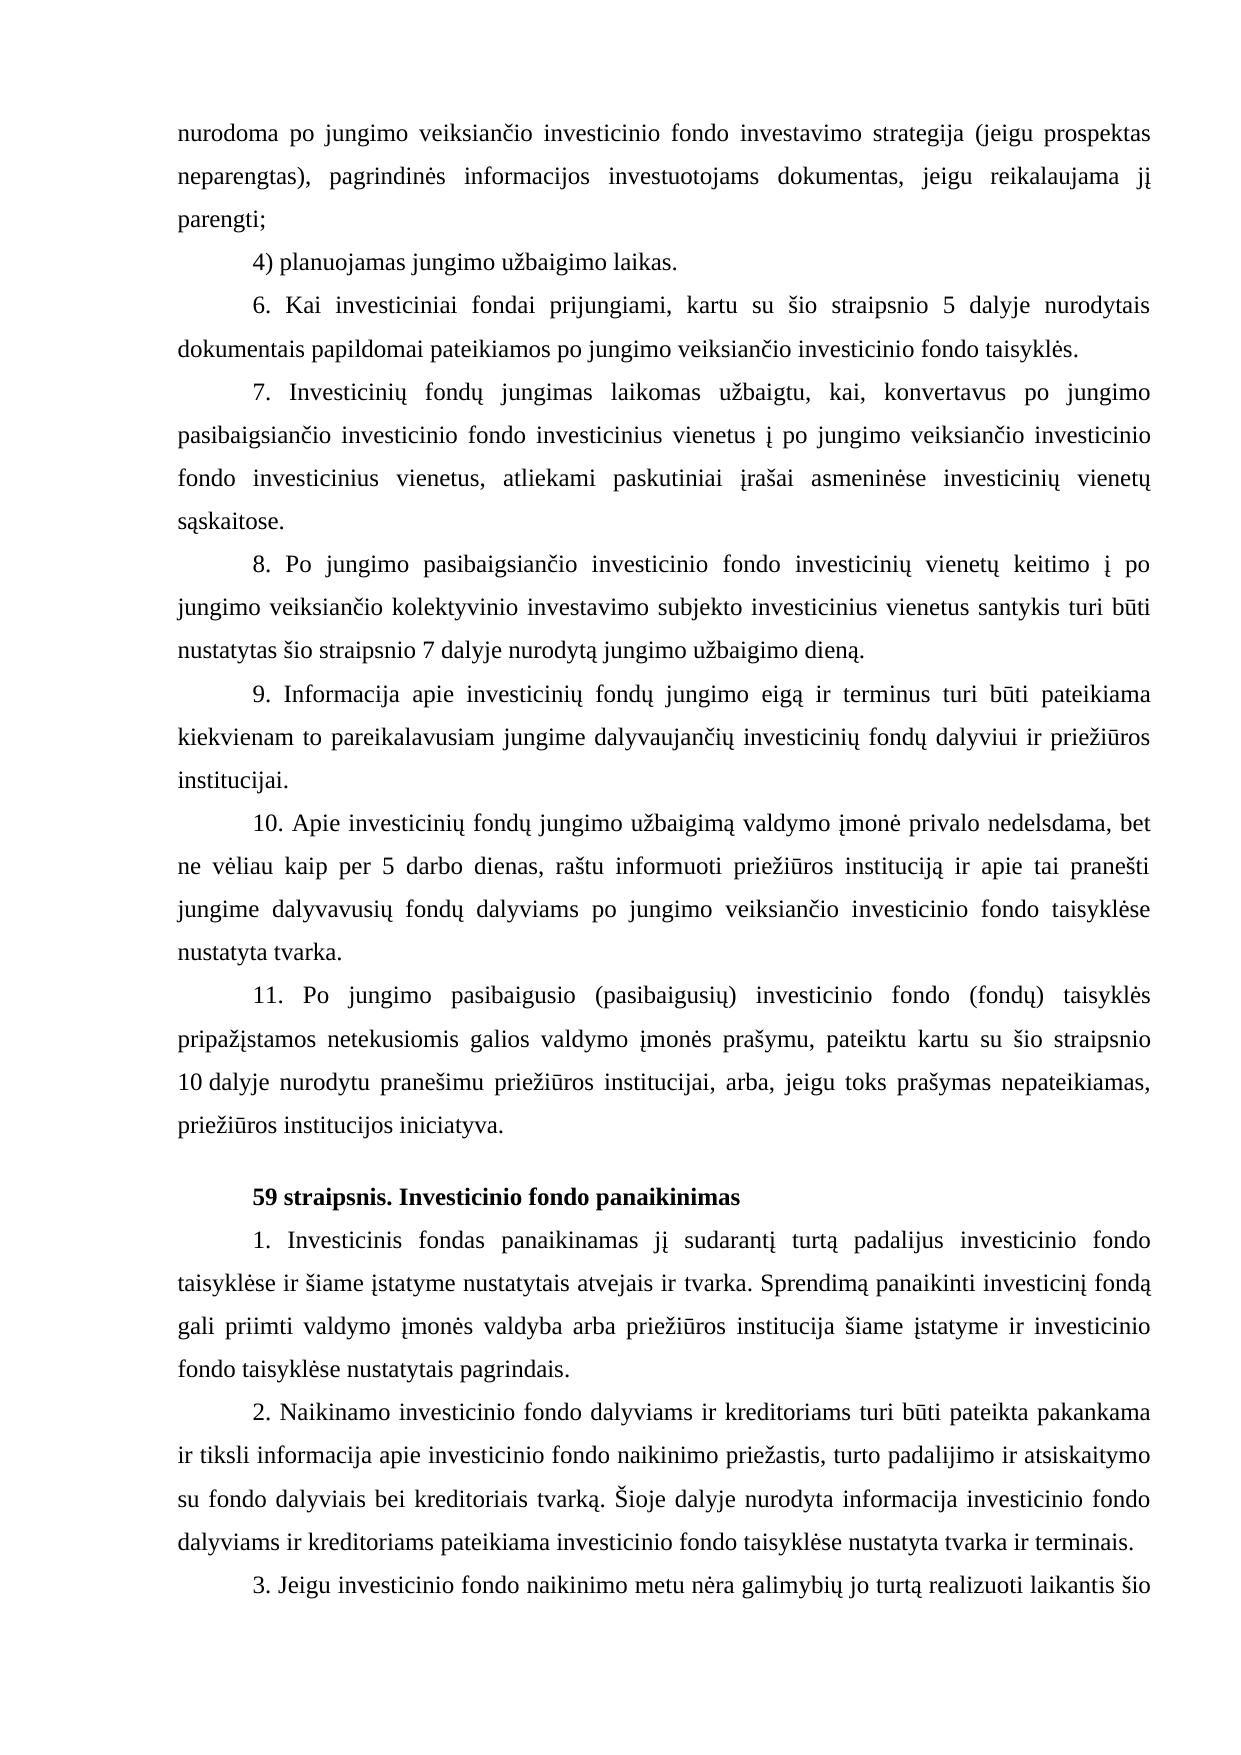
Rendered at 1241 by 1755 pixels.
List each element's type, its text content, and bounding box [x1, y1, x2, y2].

text 4) planuojamas jungimo užbaigimo laikas. [177, 247, 1152, 276]
text 59 straipsnis. Investicinio fondo panaikinimas [177, 1182, 1152, 1211]
text nurodoma po jungimo veiksiančio investicinio fondo investavimo strategija (jeigu prospektas neparengtas), pagrindinės informacijos investuotojams dokumentas, jeigu reikalaujama jį parengti; [177, 118, 1152, 233]
text 6. Kai investiciniai fondai prijungiami, kartu su šio straipsnio 5 dalyje nurodytais dokumentais papildomai pateikiamos po jungimo veiksiančio investicinio fondo taisyklės. [177, 291, 1152, 362]
text 9. Informacija apie investicinių fondų jungimo eigą ir terminus turi būti pateikiama kiekvienam to pareikalavusiam jungime dalyvaujančių investicinių fondų dalyviui ir priežiūros institucijai. [177, 679, 1152, 794]
text 7. Investicinių fondų jungimas laikomas užbaigtu, kai, konvertavus po jungimo pasibaigsiančio investicinio fondo investicinius vienetus į po jungimo veiksiančio investicinio fondo investicinius vienetus, atliekami paskutiniai įrašai asmeninėse investicinių vienetų sąskaitose. [177, 377, 1152, 535]
text 1. Investicinis fondas panaikinamas jį sudarantį turtą padalijus investicinio fondo taisyklėse ir šiame įstatyme nustatytais atvejais ir tvarka. Sprendimą panaikinti investicinį fondą gali priimti valdymo įmonės valdyba arba priežiūros institucija šiame įstatyme ir investicinio fondo taisyklėse nustatytais pagrindais. [177, 1225, 1152, 1383]
text 2. Naikinamo investicinio fondo dalyviams ir kreditoriams turi būti pateikta pakankama ir tiksli informacija apie investicinio fondo naikinimo priežastis, turto padalijimo ir atsiskaitymo su fondo dalyviais bei kreditoriais tvarką. Šioje dalyje nurodyta informacija investicinio fondo dalyviams ir kreditoriams pateikiama investicinio fondo taisyklėse nustatyta tvarka ir terminais. [177, 1397, 1152, 1556]
text 3. Jeigu investicinio fondo naikinimo metu nėra galimybių jo turtą realizuoti laikantis šio [177, 1570, 1152, 1599]
text 11. Po jungimo pasibaigusio (pasibaigusių) investicinio fondo (fondų) taisyklės pripažįstamos netekusiomis galios valdymo įmonės prašymu, pateiktu kartu su šio straipsnio 10 dalyje nurodytu pranešimu priežiūros institucijai, arba, jeigu toks prašymas nepateikiamas, priežiūros institucijos iniciatyva. [177, 981, 1152, 1139]
text 8. Po jungimo pasibaigsiančio investicinio fondo investicinių vienetų keitimo į po jungimo veiksiančio kolektyvinio investavimo subjekto investicinius vienetus santykis turi būti nustatytas šio straipsnio 7 dalyje nurodytą jungimo užbaigimo dieną. [177, 549, 1152, 664]
text 10. Apie investicinių fondų jungimo užbaigimą valdymo įmonė privalo nedelsdama, bet ne vėliau kaip per 5 darbo dienas, raštu informuoti priežiūros instituciją ir apie tai pranešti jungime dalyvavusių fondų dalyviams po jungimo veiksiančio investicinio fondo taisyklėse nustatyta tvarka. [177, 808, 1152, 966]
